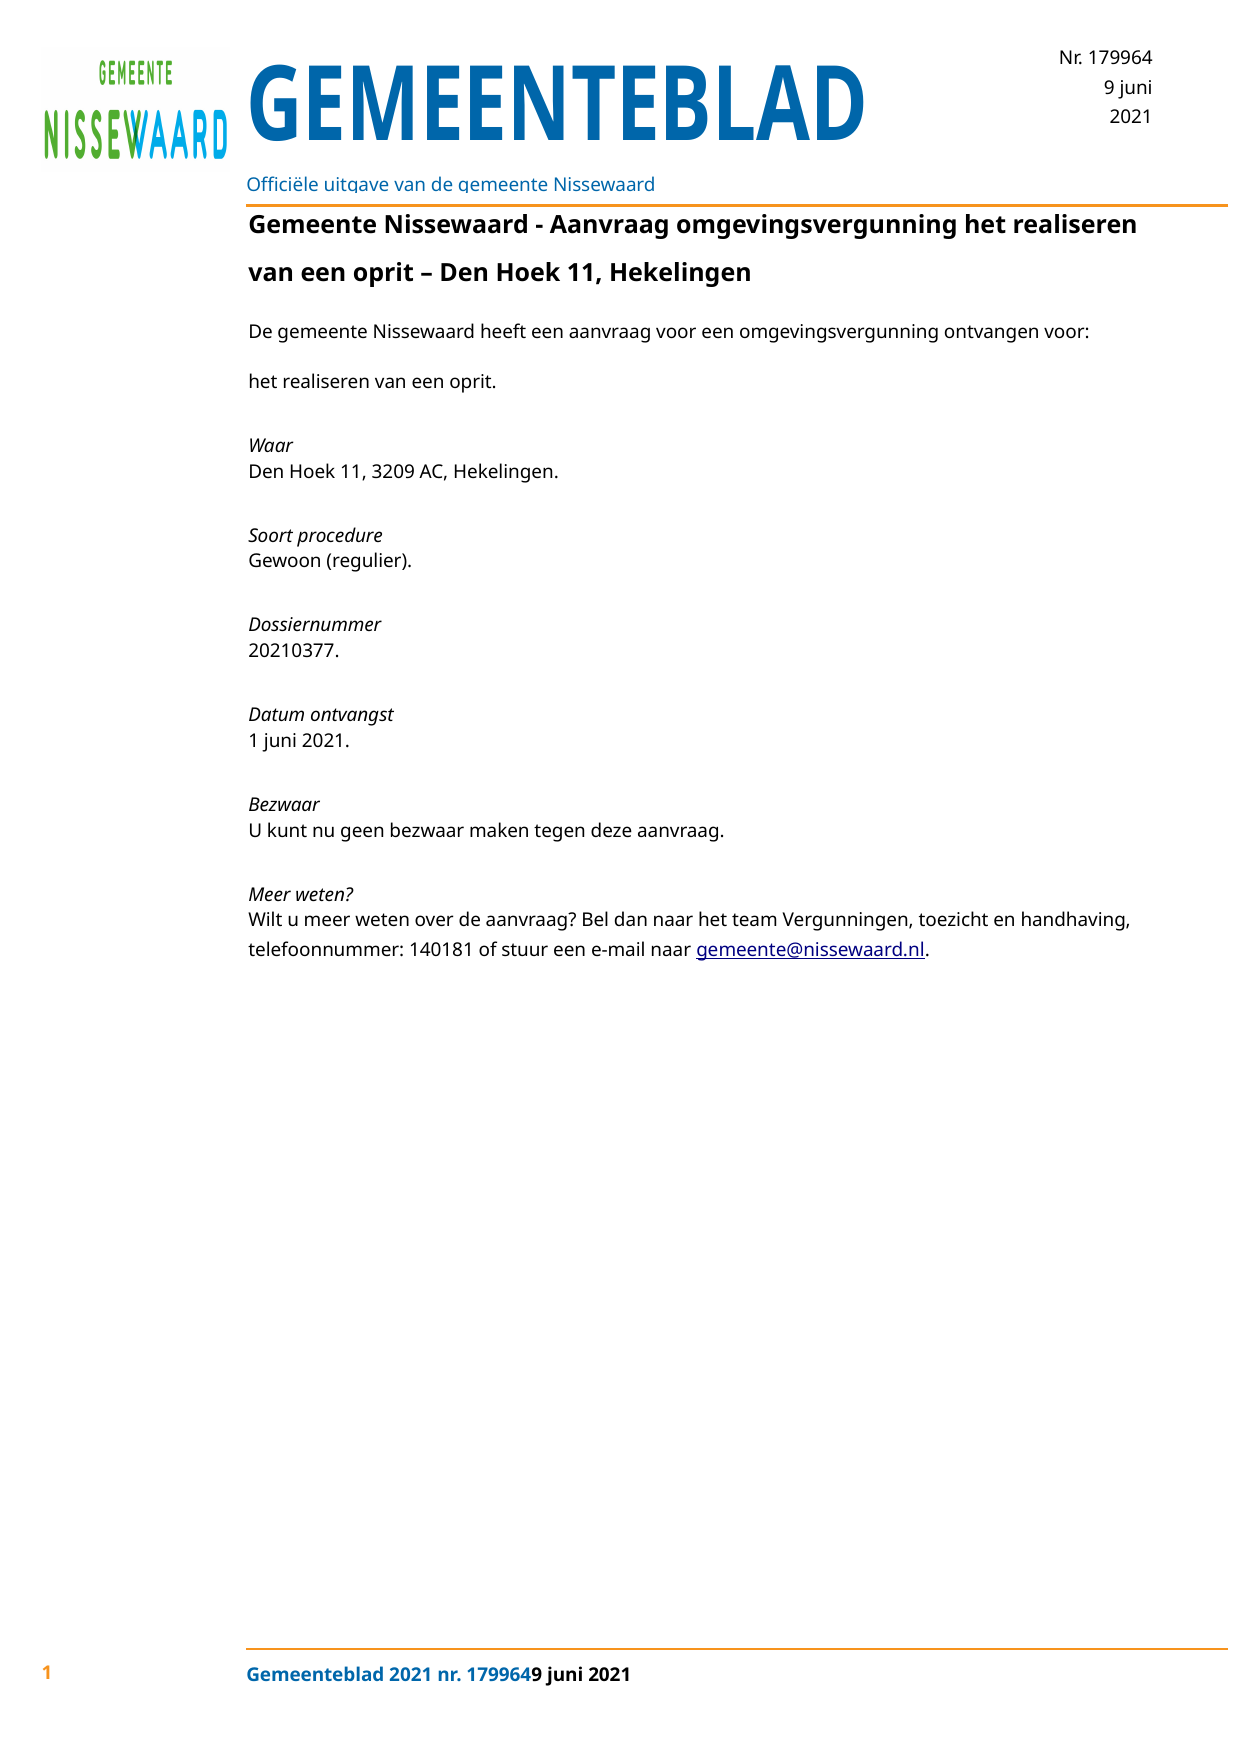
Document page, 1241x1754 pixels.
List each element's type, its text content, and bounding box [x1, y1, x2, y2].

text Dossiernummer [248, 612, 1152, 637]
text Den Hoek 11, 3209 AC, Hekelingen. [248, 458, 1152, 484]
text Waar [248, 432, 1152, 458]
text Gewoon (regulier). [248, 548, 1152, 573]
text 1 juni 2021. [248, 727, 1152, 753]
picture [41, 47, 231, 172]
text Gemeente Nissewaard - Aanvraag omgevingsvergunning het realiseren van een oprit – Den Hoek 11, Hekelingen [248, 207, 1152, 288]
text Meer weten? [248, 881, 1152, 906]
text U kunt nu geen bezwaar maken tegen deze aanvraag. [248, 817, 1152, 842]
text Soort procedure [248, 522, 1152, 548]
text De gemeente Nissewaard heeft een aanvraag voor een omgevingsvergunning ontvangen voor: [248, 318, 1152, 344]
text Bezwaar [248, 791, 1152, 817]
text Wilt u meer weten over de aanvraag? Bel dan naar het team Vergunningen, toezicht en handhaving, telefoonnummer: 140181 of stuur een e-mail naar gemeente@nissewaard.nl. [248, 906, 1152, 962]
text het realiseren van een oprit. [248, 368, 1152, 394]
text 20210377. [248, 637, 1152, 663]
text Datum ontvangst [248, 701, 1152, 727]
